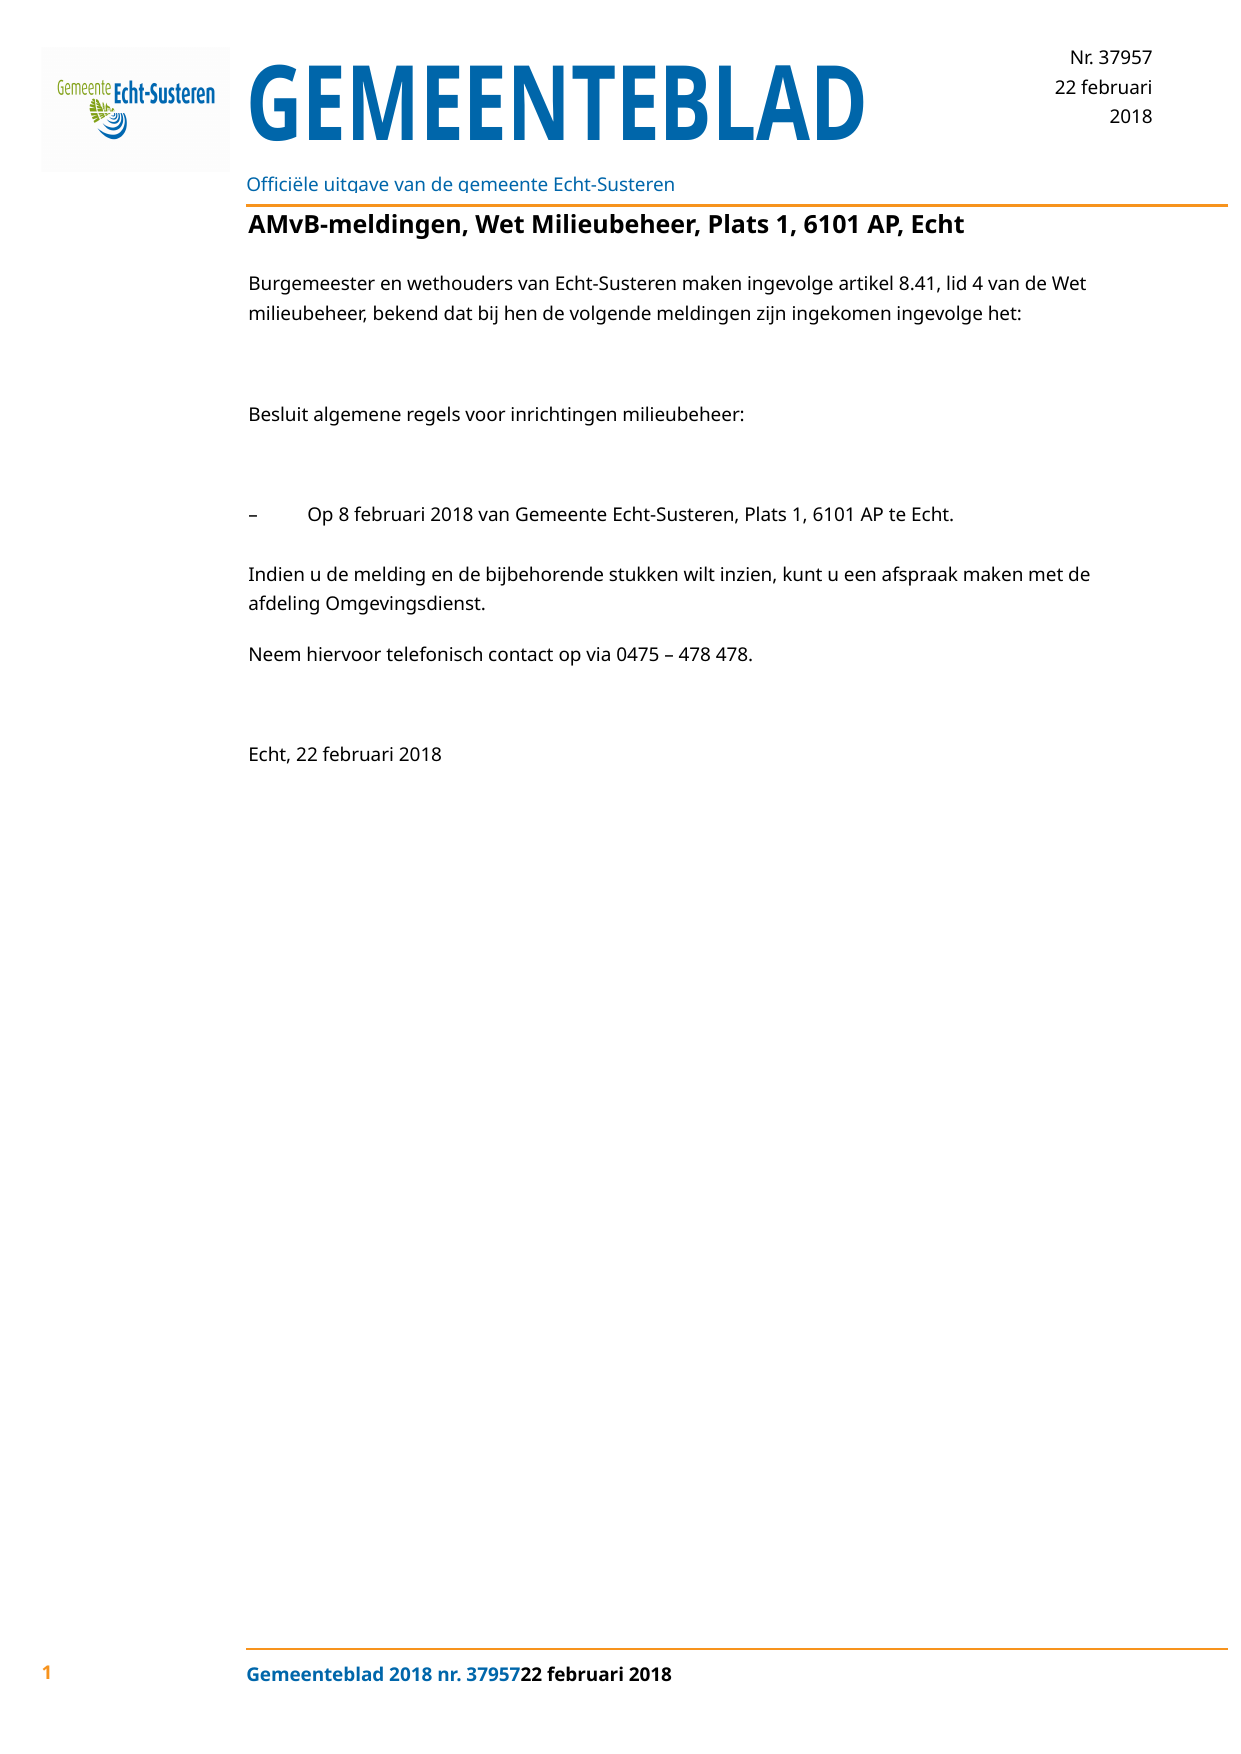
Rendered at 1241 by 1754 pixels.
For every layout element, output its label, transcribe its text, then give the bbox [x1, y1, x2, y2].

picture [41, 47, 231, 172]
text Besluit algemene regels voor inrichtingen milieubeheer: [248, 401, 1152, 426]
list Op 8 februari 2018 van Gemeente Echt-Susteren, Plats 1, 6101 AP te Echt. [248, 502, 1152, 527]
text Burgemeester en wethouders van Echt-Susteren maken ingevolge artikel 8.41, lid 4 van de Wet milieubeheer, bekend dat bij hen de volgende meldingen zijn ingekomen ingevolge het: [248, 270, 1152, 326]
text AMvB-meldingen, Wet Milieubeheer, Plats 1, 6101 AP, Echt [248, 207, 1152, 241]
text Neem hiervoor telefonisch contact op via 0475 – 478 478. [248, 641, 1152, 666]
text Echt, 22 februari 2018 [248, 742, 1152, 767]
text Indien u de melding en de bijbehorende stukken wilt inzien, kunt u een afspraak maken met de afdeling Omgevingsdienst. [248, 561, 1152, 616]
